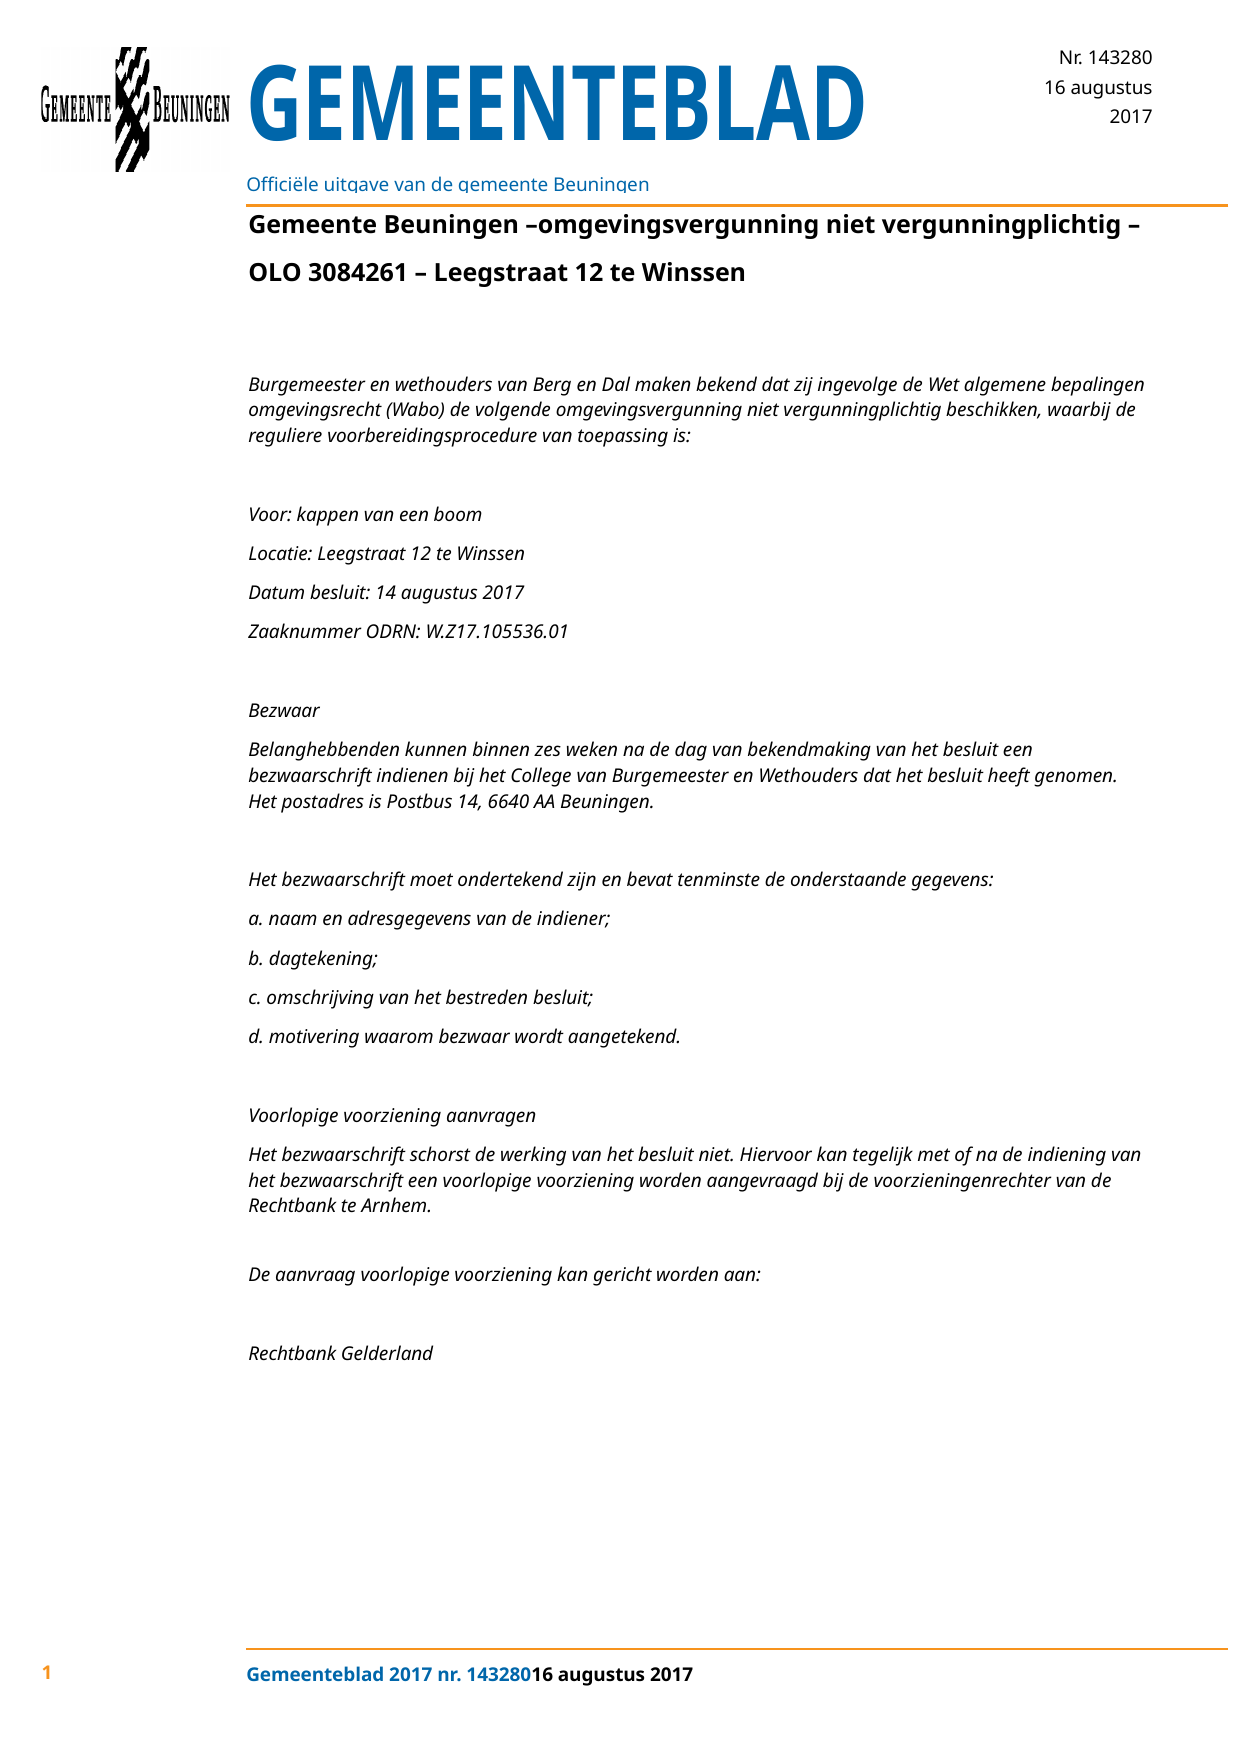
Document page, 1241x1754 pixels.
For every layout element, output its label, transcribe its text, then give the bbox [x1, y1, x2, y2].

text Burgemeester en wethouders van Berg en Dal maken bekend dat zij ingevolge de Wet algemene bepalingen omgevingsrecht (Wabo) de volgende omgevingsvergunning niet vergunningplichtig beschikken, waarbij de reguliere voorbereidingsprocedure van toepassing is: [248, 371, 1152, 448]
text Gemeente Beuningen –omgevingsvergunning niet vergunningplichtig – OLO 3084261 – Leegstraat 12 te Winssen [248, 207, 1152, 288]
text Bezwaar [248, 697, 1152, 723]
text Het bezwaarschrift schorst de werking van het besluit niet. Hiervoor kan tegelijk met of na de indiening van het bezwaarschrift een voorlopige voorziening worden aangevraagd bij de voorzieningenrechter van de Rechtbank te Arnhem. [248, 1141, 1152, 1218]
text b. dagtekening; [248, 945, 1152, 971]
text Datum besluit: 14 augustus 2017 [248, 579, 1152, 605]
text d. motivering waarom bezwaar wordt aangetekend. [248, 1023, 1152, 1049]
text Voorlopige voorziening aanvragen [248, 1102, 1152, 1128]
text De aanvraag voorlopige voorziening kan gericht worden aan: [248, 1262, 1152, 1287]
text c. omschrijving van het bestreden besluit; [248, 984, 1152, 1010]
text Voor: kappen van een boom [248, 501, 1152, 526]
picture [41, 47, 231, 172]
text Zaaknummer ODRN: W.Z17.105536.01 [248, 618, 1152, 644]
text a. naam en adresgegevens van de indiener; [248, 906, 1152, 931]
text Belanghebbenden kunnen binnen zes weken na de dag van bekendmaking van het besluit een bezwaarschrift indienen bij het College van Burgemeester en Wethouders dat het besluit heeft genomen. Het postadres is Postbus 14, 6640 AA Beuningen. [248, 736, 1152, 813]
text Locatie: Leegstraat 12 te Winssen [248, 540, 1152, 566]
text Rechtbank Gelderland [248, 1340, 1152, 1366]
text Het bezwaarschrift moet ondertekend zijn en bevat tenminste de onderstaande gegevens: [248, 866, 1152, 892]
